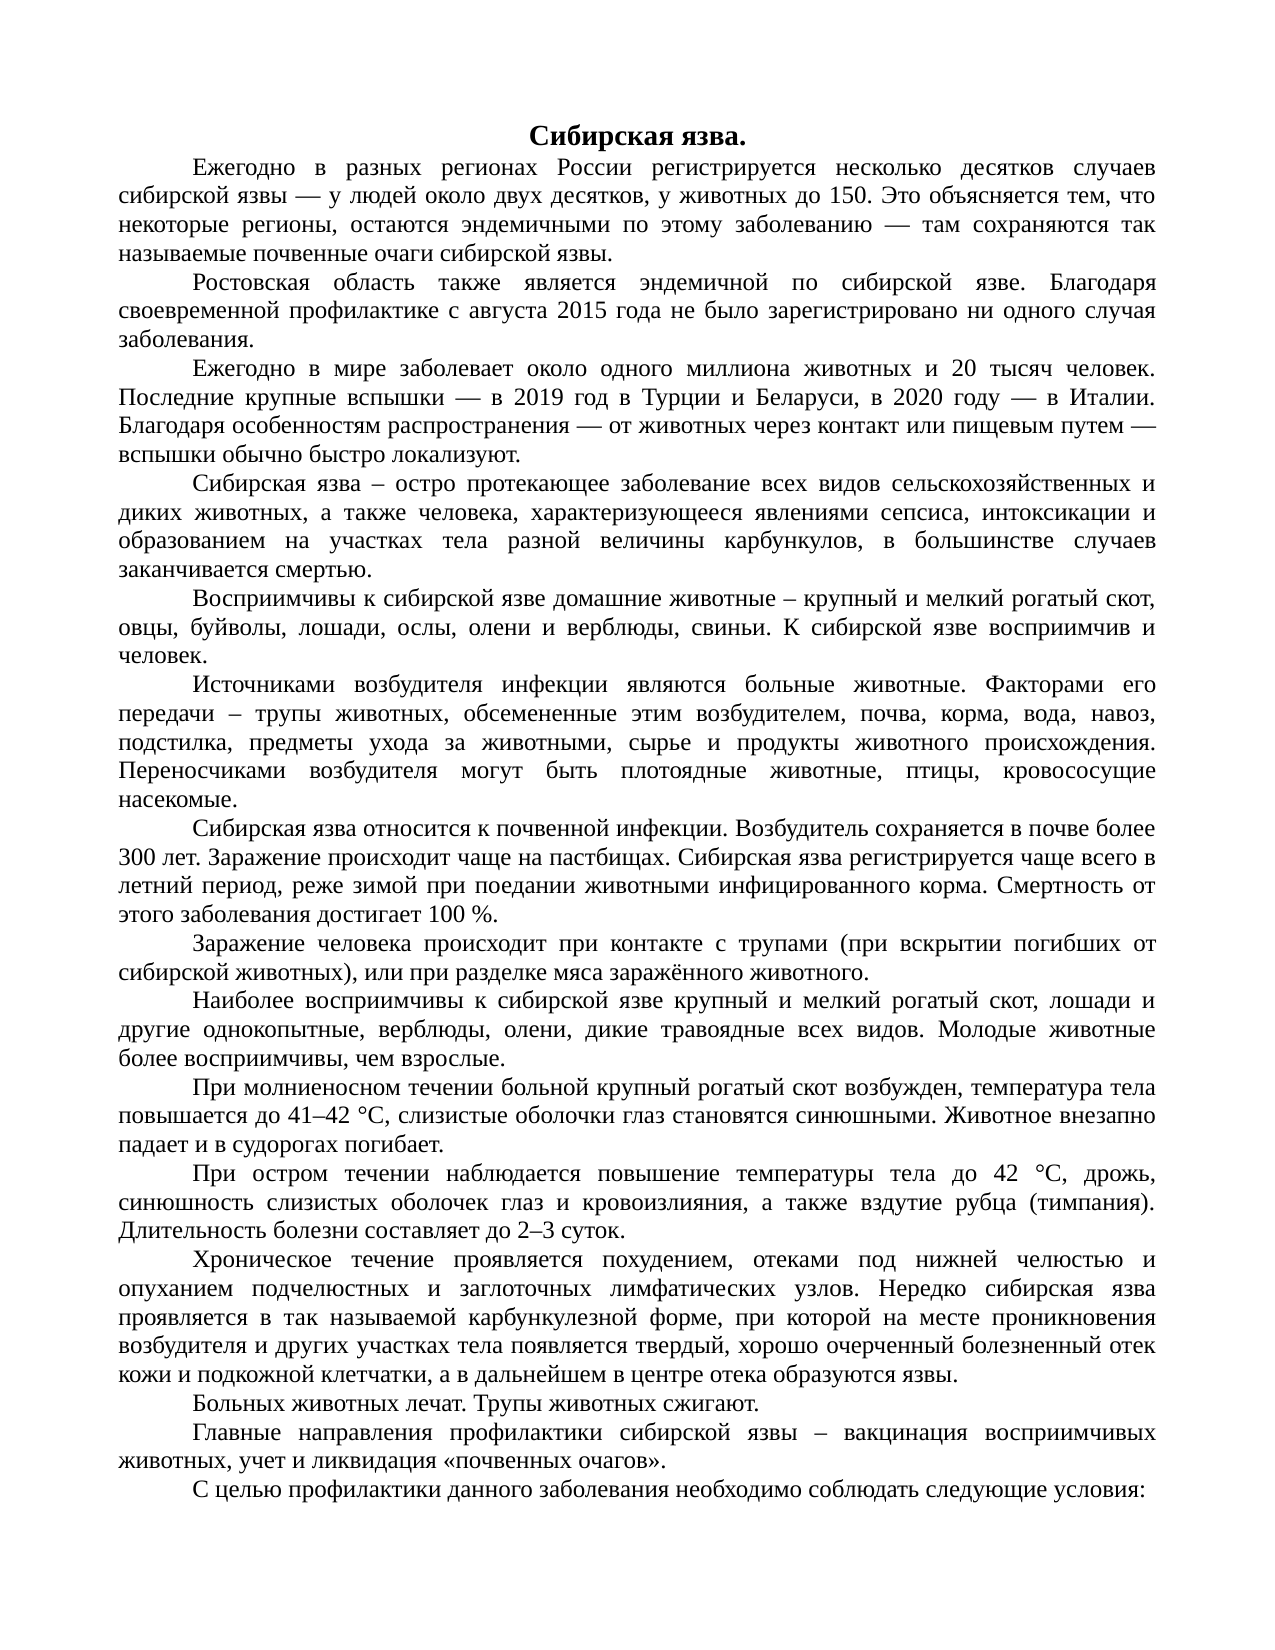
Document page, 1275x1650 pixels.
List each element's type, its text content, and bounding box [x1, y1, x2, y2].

text Сибирская язва. [118, 118, 1157, 152]
text Наиболее восприимчивы к сибирской язве крупный и мелкий рогатый скот, лошади и другие однокопытные, верблюды, олени, дикие травоядные всех видов. Молодые животные более восприимчивы, чем взрослые. [118, 985, 1157, 1072]
text При остром течении наблюдается повышение температуры тела до 42 °C, дрожь, синюшность слизистых оболочек глаз и кровоизлияния, а также вздутие рубца (тимпания). Длительность болезни составляет до 2–3 суток. [118, 1158, 1157, 1244]
text Источниками возбудителя инфекции являются больные животные. Факторами его передачи – трупы животных, обсемененные этим возбудителем, почва, корма, вода, навоз, подстилка, предметы ухода за животными, сырье и продукты животного происхождения. Переносчиками возбудителя могут быть плотоядные животные, птицы, кровососущие насекомые. [118, 669, 1157, 813]
text При молниеносном течении больной крупный рогатый скот возбужден, температура тела повышается до 41–42 °C, слизистые оболочки глаз становятся синюшными. Животное внезапно падает и в судорогах погибает. [118, 1072, 1157, 1158]
text Заражение человека происходит при контакте с трупами (при вскрытии погибших от сибирской животных), или при разделке мяса заражённого животного. [118, 928, 1157, 985]
text С целью профилактики данного заболевания необходимо соблюдать следующие условия: [118, 1474, 1157, 1503]
text Больных животных лечат. Трупы животных сжигают. [118, 1388, 1157, 1417]
text Хроническое течение проявляется похудением, отеками под нижней челюстью и опуханием подчелюстных и заглоточных лимфатических узлов. Нередко сибирская язва проявляется в так называемой карбункулезной форме, при которой на месте проникновения возбудителя и других участках тела появляется твердый, хорошо очерченный болезненный отек кожи и подкожной клетчатки, а в дальнейшем в центре отека образуются язвы. [118, 1244, 1157, 1388]
text Ежегодно в разных регионах России регистрируется несколько десятков случаев сибирской язвы — у людей около двух десятков, у животных до 150. Это объясняется тем, что некоторые регионы, остаются эндемичными по этому заболеванию — там сохраняются так называемые почвенные очаги сибирской язвы. [118, 152, 1157, 267]
text Сибирская язва относится к почвенной инфекции. Возбудитель сохраняется в почве более 300 лет. Заражение происходит чаще на пастбищах. Сибирская язва регистрируется чаще всего в летний период, реже зимой при поедании животными инфицированного корма. Смертность от этого заболевания достигает 100 %. [118, 813, 1157, 928]
text Главные направления профилактики сибирской язвы – вакцинация восприимчивых животных, учет и ликвидация «почвенных очагов». [118, 1417, 1157, 1474]
text Ростовская область также является эндемичной по сибирской язве. Благодаря своевременной профилактике с августа 2015 года не было зарегистрировано ни одного случая заболевания. [118, 267, 1157, 353]
text Ежегодно в мире заболевает около одного миллиона животных и 20 тысяч человек. Последние крупные вспышки — в 2019 год в Турции и Беларуси, в 2020 году — в Италии. Благодаря особенностям распространения — от животных через контакт или пищевым путем — вспышки обычно быстро локализуют. [118, 353, 1157, 468]
text Сибирская язва – остро протекающее заболевание всех видов сельскохозяйственных и диких животных, а также человека, характеризующееся явлениями сепсиса, интоксикации и образованием на участках тела разной величины карбункулов, в большинстве случаев заканчивается смертью. [118, 468, 1157, 583]
text Восприимчивы к сибирской язве домашние животные – крупный и мелкий рогатый скот, овцы, буйволы, лошади, ослы, олени и верблюды, свиньи. К сибирской язве восприимчив и человек. [118, 583, 1157, 669]
